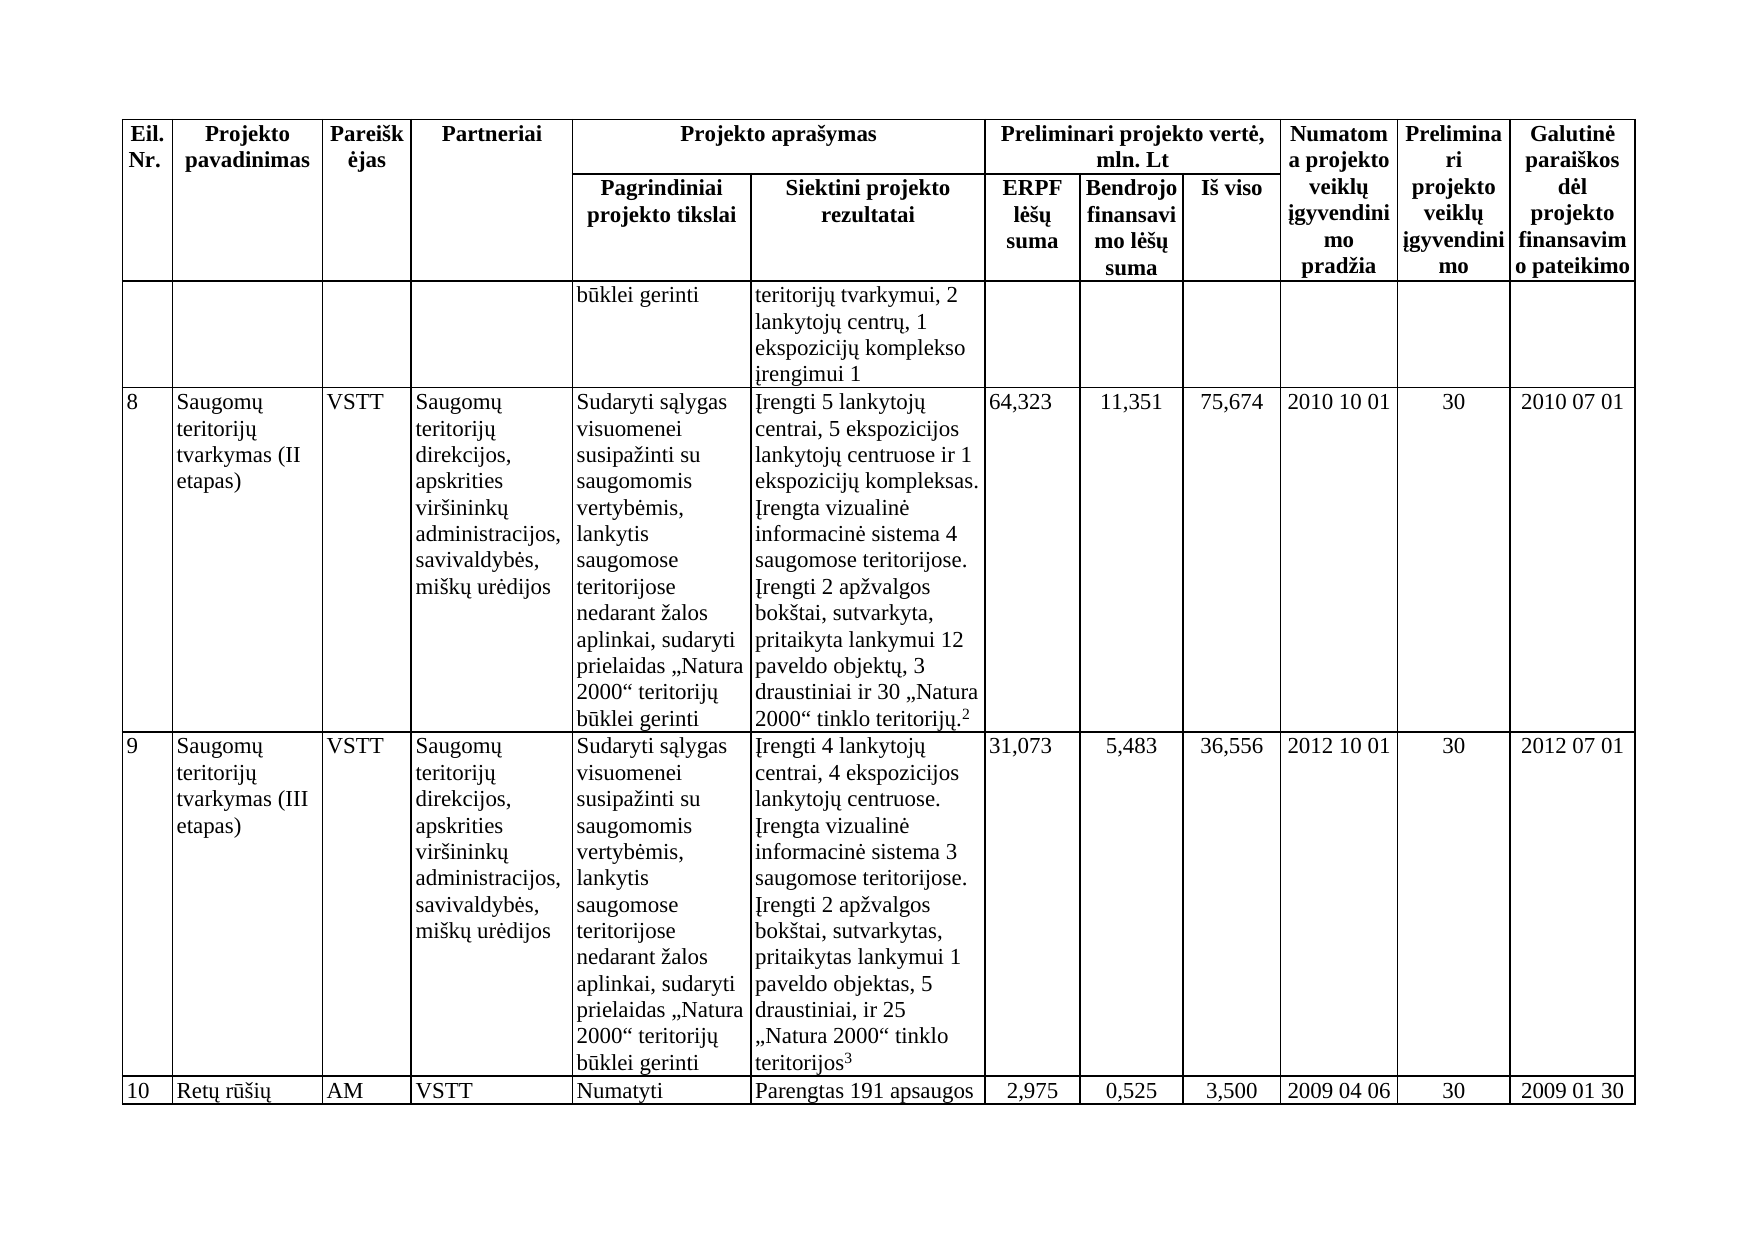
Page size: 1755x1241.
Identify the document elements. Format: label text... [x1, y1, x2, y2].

table_cell Iš viso [1184, 175, 1280, 280]
table_cell AM [323, 1077, 410, 1103]
table_cell 2008 05 30 [1281, 282, 1397, 387]
table_cell [412, 282, 572, 387]
table_cell ERPF lėšų suma [986, 175, 1079, 280]
table_cell [1081, 282, 1182, 387]
table_cell Sudaryti sąlygas visuomenei susipažinti su saugomomis vertybėmis, lankytis saugomose teritorijose nedarant žalos aplinkai, sudaryti prielaidas „Natura 2000“ teritorijų būklei gerinti [573, 733, 750, 1075]
table_cell 5,483 [1081, 733, 1182, 1075]
table_cell VSTT [323, 733, 410, 1075]
table_cell Bendrojo finansavimo lėšų suma [1081, 175, 1182, 280]
table_header Partneriai [412, 120, 572, 280]
table_cell Retų rūšių [173, 1077, 322, 1103]
table_cell 2,975 [986, 1077, 1079, 1103]
table_header Galutinė paraiškos dėl projekto finansavimo pateikimo APVA data (metai/ mėnuo/ diena) [1511, 120, 1634, 280]
table_cell Saugomų teritorijų direkcijos, apskrities viršininkų administracijos, savivaldybės, miškų urėdijos [412, 388, 572, 731]
table_cell 64,323 [986, 388, 1079, 731]
table_cell 30 [1398, 1077, 1509, 1103]
table_header Preliminari projekto vertė, mln. Lt [986, 120, 1280, 173]
table_cell Saugomų teritorijų tvarkymas (II etapas) [173, 388, 322, 731]
table_cell Saugomų teritorijų direkcijos, apskrities viršininkų administracijos, savivaldybės, miškų urėdijos [412, 733, 572, 1075]
table_header Pareiškėjas [323, 120, 410, 280]
table_header Preliminari projekto veiklų įgyvendinimo trukmė (mėnesiais) [1398, 120, 1509, 280]
table_cell VSTT [412, 1077, 572, 1103]
table_cell Siektini projekto rezultatai [752, 175, 984, 280]
table_cell 10 [123, 1077, 172, 1103]
table_cell 2009 01 30 [1511, 282, 1634, 387]
table_cell 3,500 [1184, 1077, 1280, 1103]
table_cell Saugomų teritorijų tvarkymas (III etapas) [173, 733, 322, 1075]
table_cell Pagrindiniai projekto tikslai [573, 175, 750, 280]
table_cell Numatyti [573, 1077, 750, 1103]
table_header Eil. Nr. [123, 120, 172, 280]
table_cell 2010 10 01 [1281, 388, 1397, 731]
table_cell Įrengti 4 lankytojų centrai, 4 ekspozicijos lankytojų centruose. Įrengta vizualinė informacinė sistema 3 saugomose teritorijose. Įrengti 2 apžvalgos bokštai, sutvarkytas, pritaikytas lankymui 1 paveldo objektas, 5 draustiniai, ir 25 „Natura 2000“ tinklo teritorijos3 [752, 733, 984, 1075]
table_cell [986, 282, 1079, 387]
table_cell [323, 282, 410, 387]
table_cell 2012 07 01 [1511, 733, 1634, 1075]
table_cell 2012 10 01 [1281, 733, 1397, 1075]
table_cell [173, 282, 322, 387]
table_cell 8 [123, 388, 172, 731]
table_cell 31,073 [986, 733, 1079, 1075]
table_cell [123, 282, 172, 387]
table_cell 30 [1398, 388, 1509, 731]
table_cell 11,351 [1081, 388, 1182, 731]
table_header Projekto aprašymas [573, 120, 984, 173]
table_cell 75,674 [1184, 388, 1280, 731]
table_cell Sudaryti sąlygas visuomenei susipažinti su saugomomis vertybėmis, lankytis saugomose teritorijose nedarant žalos aplinkai, sudaryti prielaidas „Natura 2000“ teritorijų būklei gerinti [573, 388, 750, 731]
table_cell 40 [1398, 282, 1509, 387]
table_cell 36,556 [1184, 733, 1280, 1075]
table_cell 30 [1398, 733, 1509, 1075]
table_cell 2010 07 01 [1511, 388, 1634, 731]
table_cell būklei gerinti [573, 282, 750, 387]
table_cell [1184, 282, 1280, 387]
table_cell teritorijų tvarkymui, 2 lankytojų centrų, 1 ekspozicijų komplekso įrengimui 1 [752, 282, 984, 387]
table_header Projekto pavadinimas [173, 120, 322, 280]
table_header Numatoma projekto veiklų įgyvendinimo pradžia (metai/ mėnuo/ diena) [1281, 120, 1397, 280]
table_cell 0,525 [1081, 1077, 1182, 1103]
table_cell 9 [123, 733, 172, 1075]
table_cell Įrengti 5 lankytojų centrai, 5 ekspozicijos lankytojų centruose ir 1 ekspozicijų kompleksas. Įrengta vizualinė informacinė sistema 4 saugomose teritorijose. Įrengti 2 apžvalgos bokštai, sutvarkyta, pritaikyta lankymui 12 paveldo objektų, 3 draustiniai ir 30 „Natura 2000“ tinklo teritorijų.2 [752, 388, 984, 731]
table_cell Parengtas 191 apsaugos [752, 1077, 984, 1103]
table_cell 2009 04 06 [1281, 1077, 1397, 1103]
table_cell 2009 01 30 [1511, 1077, 1634, 1103]
table_cell VSTT [323, 388, 410, 731]
